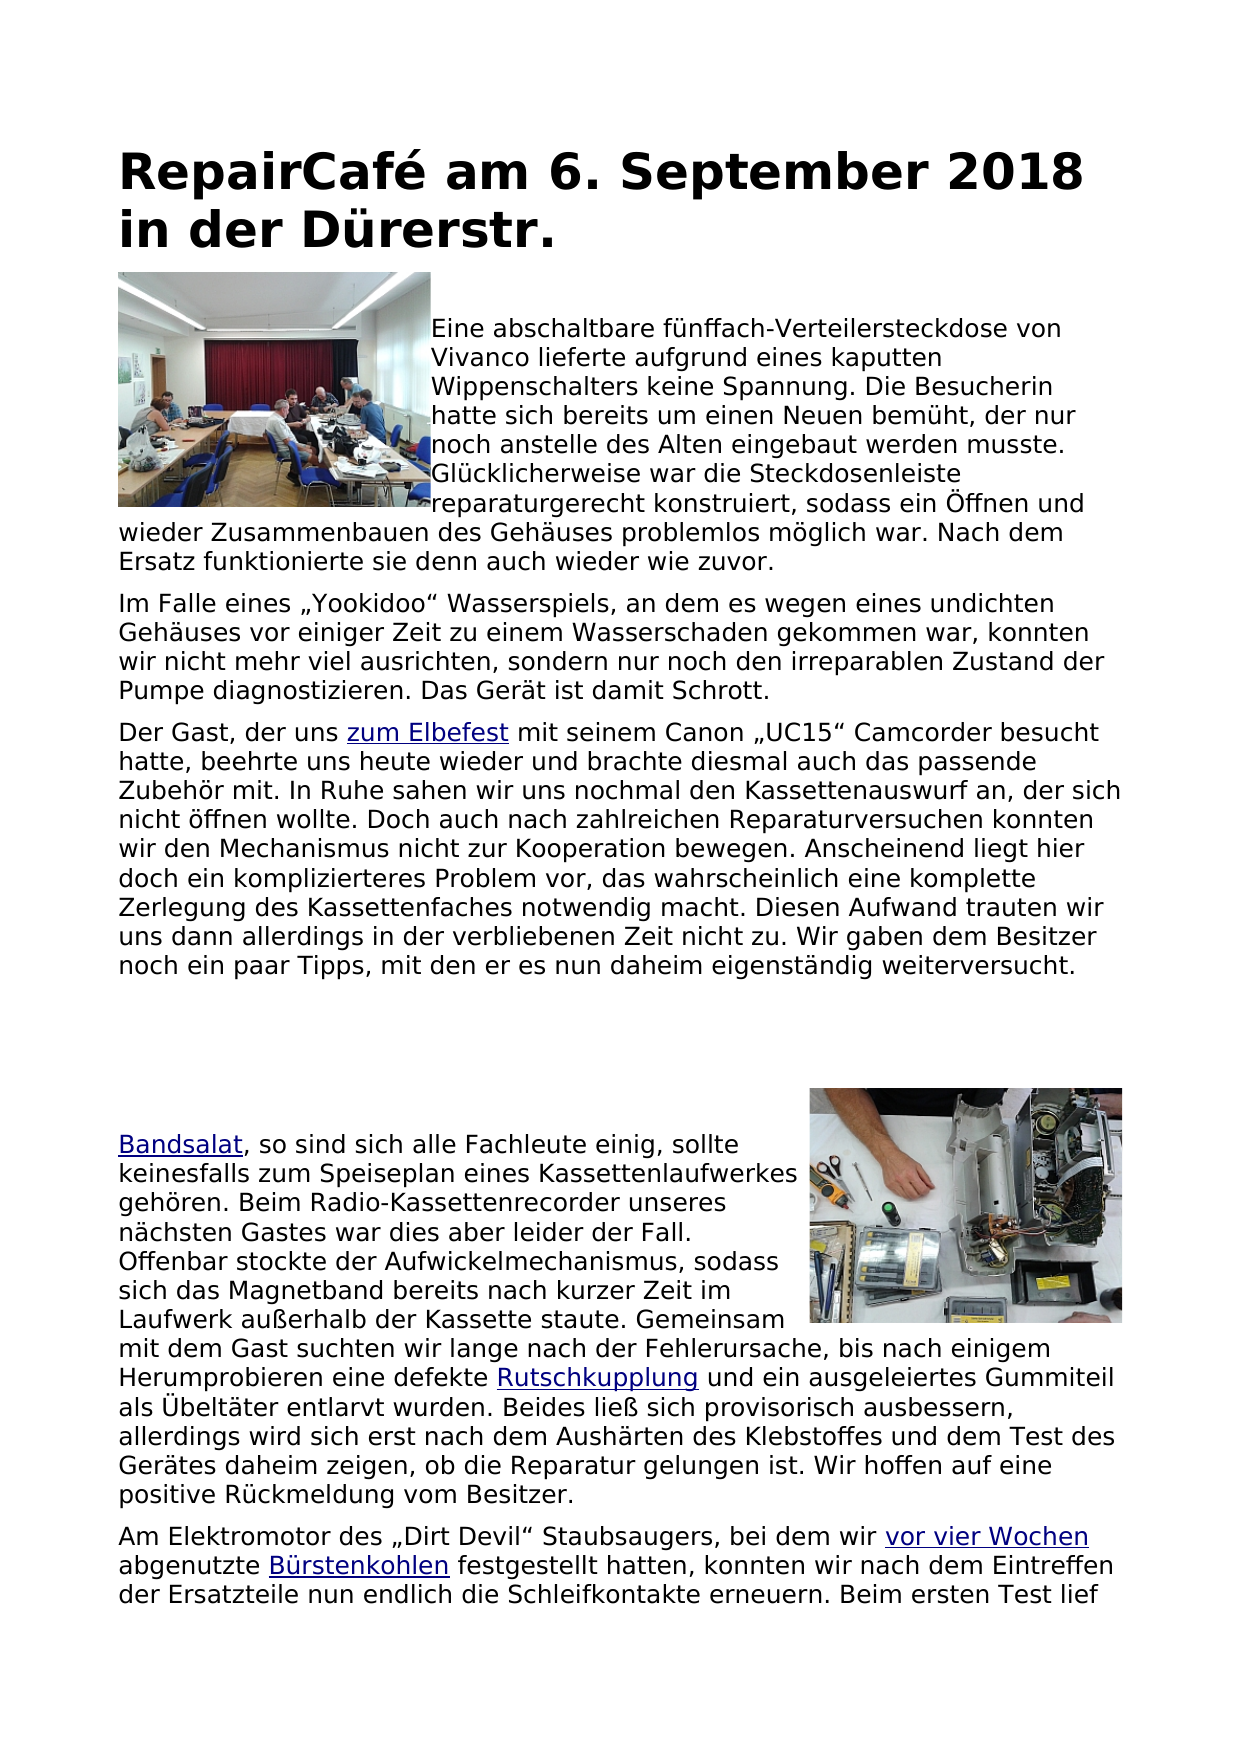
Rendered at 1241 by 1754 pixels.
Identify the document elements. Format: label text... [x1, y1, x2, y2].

text Am Elektromotor des „Dirt Devil“ Staubsaugers, bei dem wir vor vier Wochen abgenutzte Bürstenkohlen festgestellt hatten, konnten wir nach dem Eintreffen der Ersatzteile nun endlich die Schleifkontakte erneuern. Beim ersten Test lief [118, 1522, 1122, 1609]
text Bandsalat, so sind sich alle Fachleute einig, sollte keinesfalls zum Speiseplan eines Kassettenlaufwerkes gehören. Beim Radio-Kassettenrecorder unseres nächsten Gastes war dies aber leider der Fall. Offenbar stockte der Aufwickelmechanismus, sodass sich das Magnetband bereits nach kurzer Zeit im Laufwerk außerhalb der Kassette staute. Gemeinsam mit dem Gast suchten wir lange nach der Fehlerursache, bis nach einigem Herumprobieren eine defekte Rutschkupplung und ein ausgeleiertes Gummiteil als Übeltäter entlarvt wurden. Beides ließ sich provisorisch ausbessern, allerdings wird sich erst nach dem Aushärten des Klebstoffes und dem Test des Gerätes daheim zeigen, ob die Reparatur gelungen ist. Wir hoffen auf eine positive Rückmeldung vom Besitzer. [118, 1130, 1122, 1509]
text Im Falle eines „Yookidoo“ Wasserspiels, an dem es wegen eines undichten Gehäuses vor einiger Zeit zu einem Wasserschaden gekommen war, konnten wir nicht mehr viel ausrichten, sondern nur noch den irreparablen Zustand der Pumpe diagnostizieren. Das Gerät ist damit Schrott. [118, 589, 1122, 705]
subtitle RepairCafé am 6. September 2018 in der Dürerstr. [118, 143, 1122, 259]
picture [118, 272, 431, 507]
text Eine abschaltbare fünffach-Verteilersteckdose von Vivanco lieferte aufgrund eines kaputten Wippenschalters keine Spannung. Die Besucherin hatte sich bereits um einen Neuen bemüht, der nur noch anstelle des Alten eingebaut werden musste. Glücklicherweise war die Steckdosenleiste reparaturgerecht konstruiert, sodass ein Öffnen und wieder Zusammenbauen des Gehäuses problemlos möglich war. Nach dem Ersatz funktionierte sie denn auch wieder wie zuvor. [118, 314, 1122, 576]
picture [809, 1088, 1123, 1323]
text Der Gast, der uns zum Elbefest mit seinem Canon „UC15“ Camcorder besucht hatte, beehrte uns heute wieder und brachte diesmal auch das passende Zubehör mit. In Ruhe sahen wir uns nochmal den Kassettenauswurf an, der sich nicht öffnen wollte. Doch auch nach zahlreichen Reparaturversuchen konnten wir den Mechanismus nicht zur Kooperation bewegen. Anscheinend liegt hier doch ein komplizierteres Problem vor, das wahrscheinlich eine komplette Zerlegung des Kassettenfaches notwendig macht. Diesen Aufwand trauten wir uns dann allerdings in der verbliebenen Zeit nicht zu. Wir gaben dem Besitzer noch ein paar Tipps, mit den er es nun daheim eigenständig weiterversucht. [118, 718, 1122, 980]
